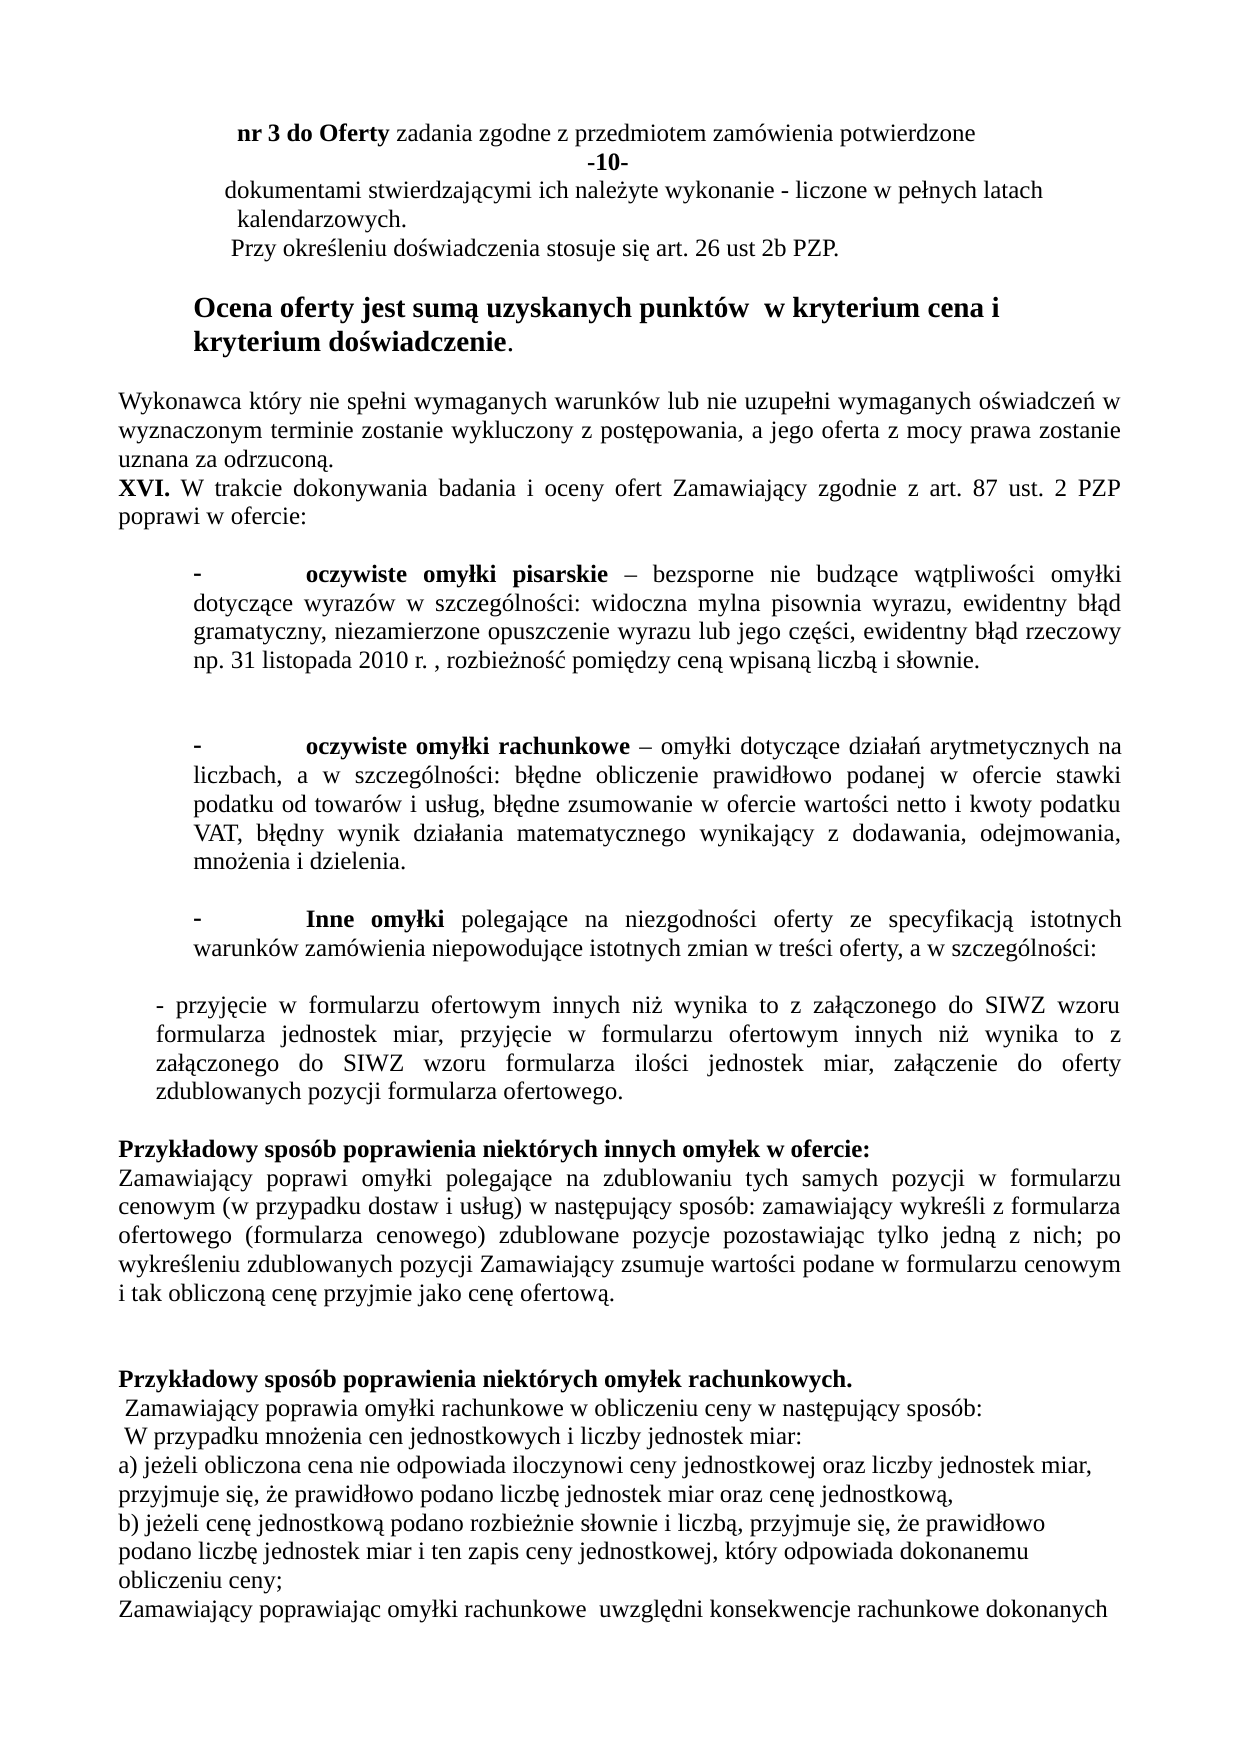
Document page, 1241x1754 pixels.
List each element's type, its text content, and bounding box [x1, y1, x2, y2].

list Inne omyłki polegające na niezgodności oferty ze specyfikacją istotnych warunków zamówienia niepowodujące istotnych zmian w treści oferty, a w szczególności: [193, 904, 1122, 961]
text kalendarzowych. Przy określeniu doświadczenia stosuje się art. 26 ust 2b PZP. [193, 204, 1122, 291]
text Przykładowy sposób poprawienia niektórych innych omyłek w ofercie: [118, 1134, 1122, 1163]
text XVI. W trakcie dokonywania badania i oceny ofert Zamawiający zgodnie z art. 87 ust. 2 PZP poprawi w ofercie: [118, 473, 1122, 530]
text Zamawiający poprawia omyłki rachunkowe w obliczeniu ceny w następujący sposób: [118, 1393, 1122, 1421]
text nr 3 do Oferty zadania zgodne z przedmiotem zamówienia potwierdzone [193, 118, 1122, 147]
text Zamawiający poprawi omyłki polegające na zdublowaniu tych samych pozycji w formularzu cenowym (w przypadku dostaw i usług) w następujący sposób: zamawiający wykreśli z formularza ofertowego (formularza cenowego) zdublowane pozycje pozostawiając tylko jedną z nich; po wykreśleniu zdublowanych pozycji Zamawiający zsumuje wartości podane w formularzu cenowym i tak obliczoną cenę przyjmie jako cenę ofertową. [118, 1163, 1122, 1306]
list oczywiste omyłki pisarskie – bezsporne nie budzące wątpliwości omyłki dotyczące wyrazów w szczególności: widoczna mylna pisownia wyrazu, ewidentny błąd gramatyczny, niezamierzone opuszczenie wyrazu lub jego części, ewidentny błąd rzeczowy np. 31 listopada 2010 r. , rozbieżność pomiędzy ceną wpisaną liczbą i słownie. [193, 559, 1122, 674]
text Wykonawca który nie spełni wymaganych warunków lub nie uzupełni wymaganych oświadczeń w wyznaczonym terminie zostanie wykluczony z postępowania, a jego oferta z mocy prawa zostanie uznana za odrzuconą. [118, 386, 1122, 473]
list - przyjęcie w formularzu ofertowym innych niż wynika to z załączonego do SIWZ wzoru formularza jednostek miar, przyjęcie w formularzu ofertowym innych niż wynika to z załączonego do SIWZ wzoru formularza ilości jednostek miar, załączenie do oferty zdublowanych pozycji formularza ofertowego. [118, 961, 1122, 1105]
text przyjmuje się, że prawidłowo podano liczbę jednostek miar oraz cenę jednostkową, [118, 1479, 1122, 1508]
text W przypadku mnożenia cen jednostkowych i liczby jednostek miar: [118, 1421, 1122, 1450]
text Zamawiający poprawiając omyłki rachunkowe uwzględni konsekwencje rachunkowe dokonanych [118, 1594, 1122, 1623]
text b) jeżeli cenę jednostkową podano rozbieżnie słownie i liczbą, przyjmuje się, że prawidłowo podano liczbę jednostek miar i ten zapis ceny jednostkowej, który odpowiada dokonanemu obliczeniu ceny; [118, 1508, 1122, 1594]
text Ocena oferty jest sumą uzyskanych punktów w kryterium cena i kryterium doświadczenie. [193, 291, 1122, 358]
text a) jeżeli obliczona cena nie odpowiada iloczynowi ceny jednostkowej oraz liczby jednostek miar, [118, 1450, 1122, 1479]
list oczywiste omyłki rachunkowe – omyłki dotyczące działań arytmetycznych na liczbach, a w szczególności: błędne obliczenie prawidłowo podanej w ofercie stawki podatku od towarów i usług, błędne zsumowanie w ofercie wartości netto i kwoty podatku VAT, błędny wynik działania matematycznego wynikający z dodawania, odejmowania, mnożenia i dzielenia. [193, 731, 1122, 875]
text Przykładowy sposób poprawienia niektórych omyłek rachunkowych. [118, 1364, 1122, 1393]
text -10- dokumentami stwierdzającymi ich należyte wykonanie - liczone w pełnych latach [193, 147, 1122, 204]
